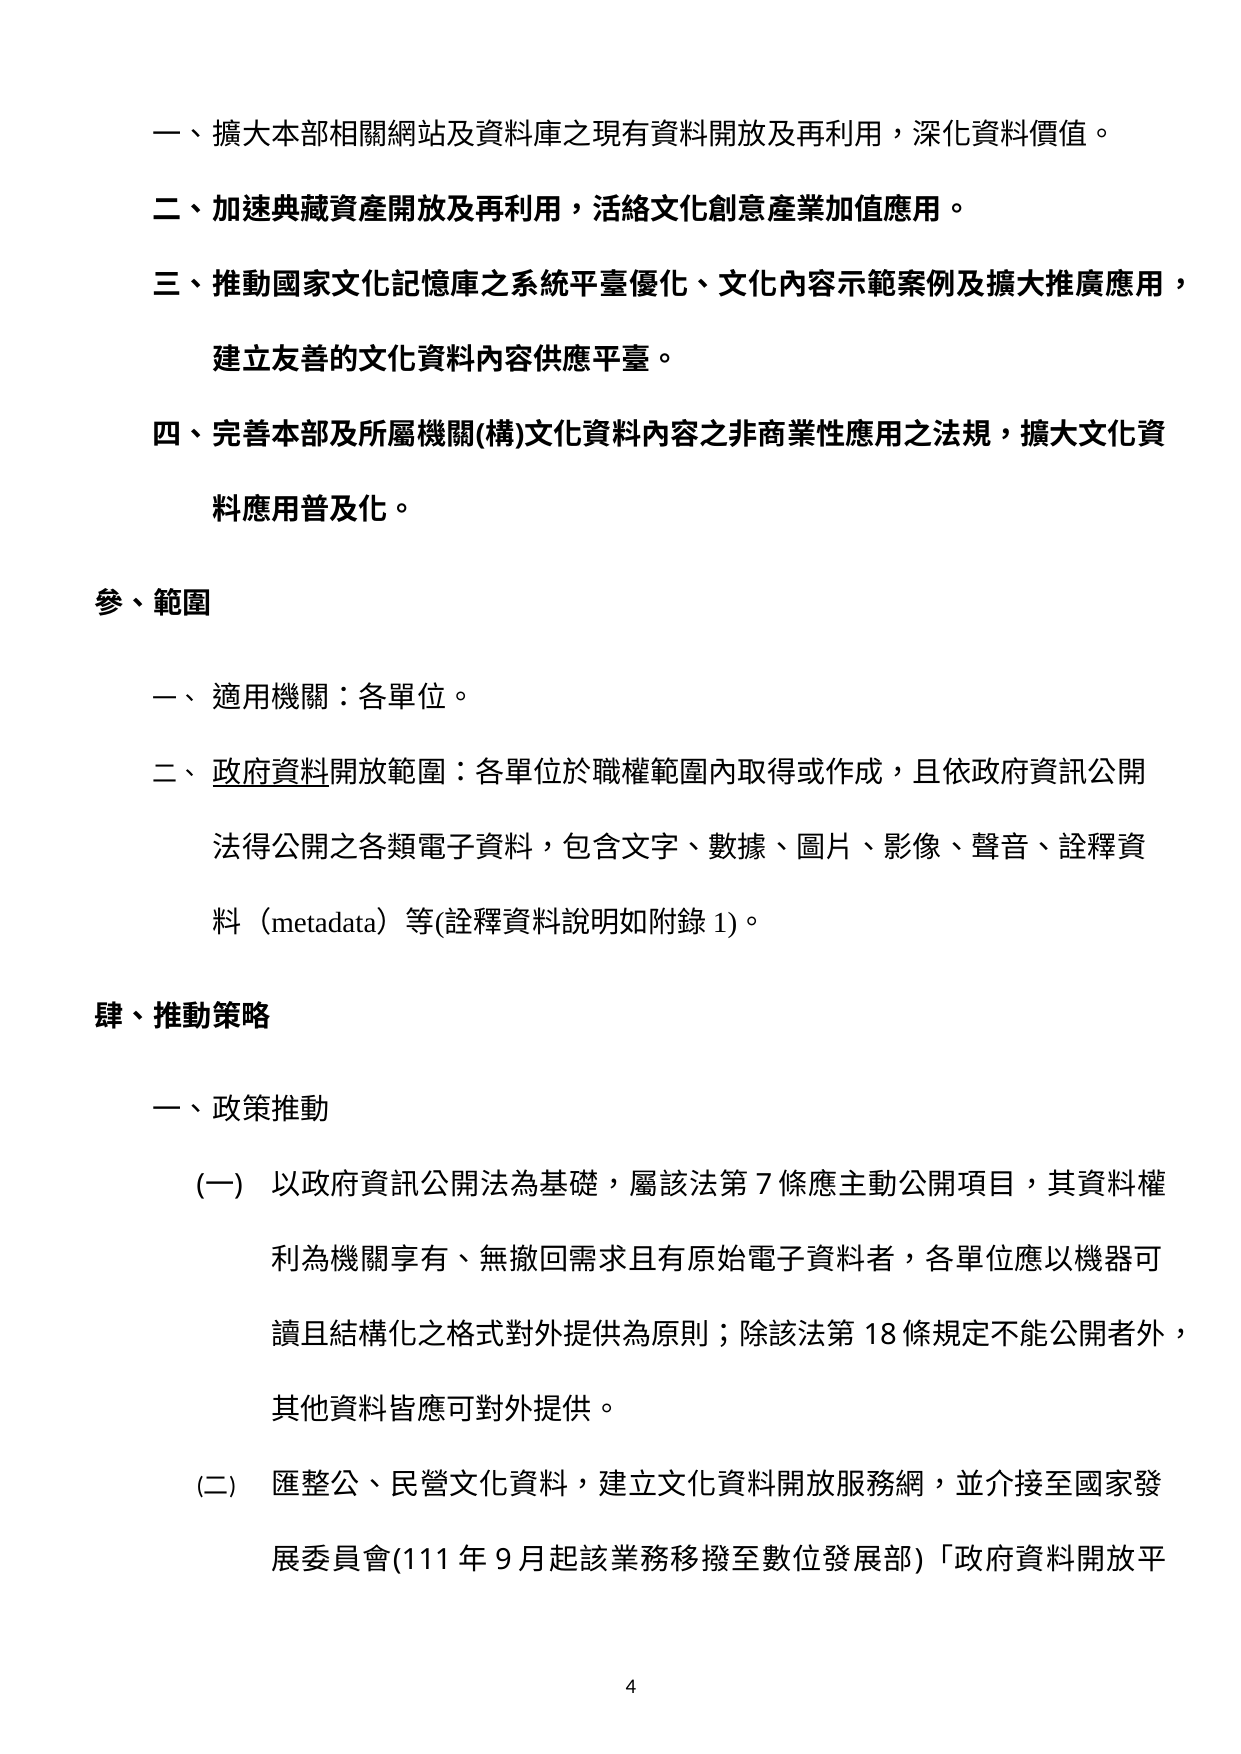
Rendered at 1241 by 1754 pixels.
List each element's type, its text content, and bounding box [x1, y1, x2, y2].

list 擴大本部相關網站及資料庫之現有資料開放及再利用，深化資料價值。 [152, 94, 1167, 169]
subtitle 推動策略 [94, 976, 1167, 1051]
list 政府資料開放範圍：各單位於職權範圍內取得或作成，且依政府資訊公開法得公開之各類電子資料，包含文字、數據、圖片、影像、聲音、詮釋資料（metadata）等(詮釋資料說明如附錄1)。 [152, 732, 1167, 957]
list 匯整公、民營文化資料，建立文化資料開放服務網，並介接至國家發展委員會(111年9月起該業務移撥至數位發展部)「政府資料開放平臺」。 [196, 1444, 1167, 1594]
list 推動國家文化記憶庫之系統平臺優化、文化內容示範案例及擴大推廣應用，建立友善的文化資料內容供應平臺。 [152, 244, 1167, 394]
subtitle 範圍 [94, 563, 1167, 638]
list 完善本部及所屬機關(構)文化資料內容之非商業性應用之法規，擴大文化資料應用普及化。 [152, 394, 1167, 544]
list 適用機關：各單位。 [152, 657, 1167, 732]
list 加速典藏資產開放及再利用，活絡文化創意產業加值應用。 [152, 169, 1167, 244]
list 以政府資訊公開法為基礎，屬該法第7條應主動公開項目，其資料權利為機關享有、無撤回需求且有原始電子資料者，各單位應以機器可讀且結構化之格式對外提供為原則；除該法第18條規定不能公開者外，其他資料皆應可對外提供。 [196, 1144, 1167, 1444]
list 政策推動 [152, 1069, 1167, 1144]
